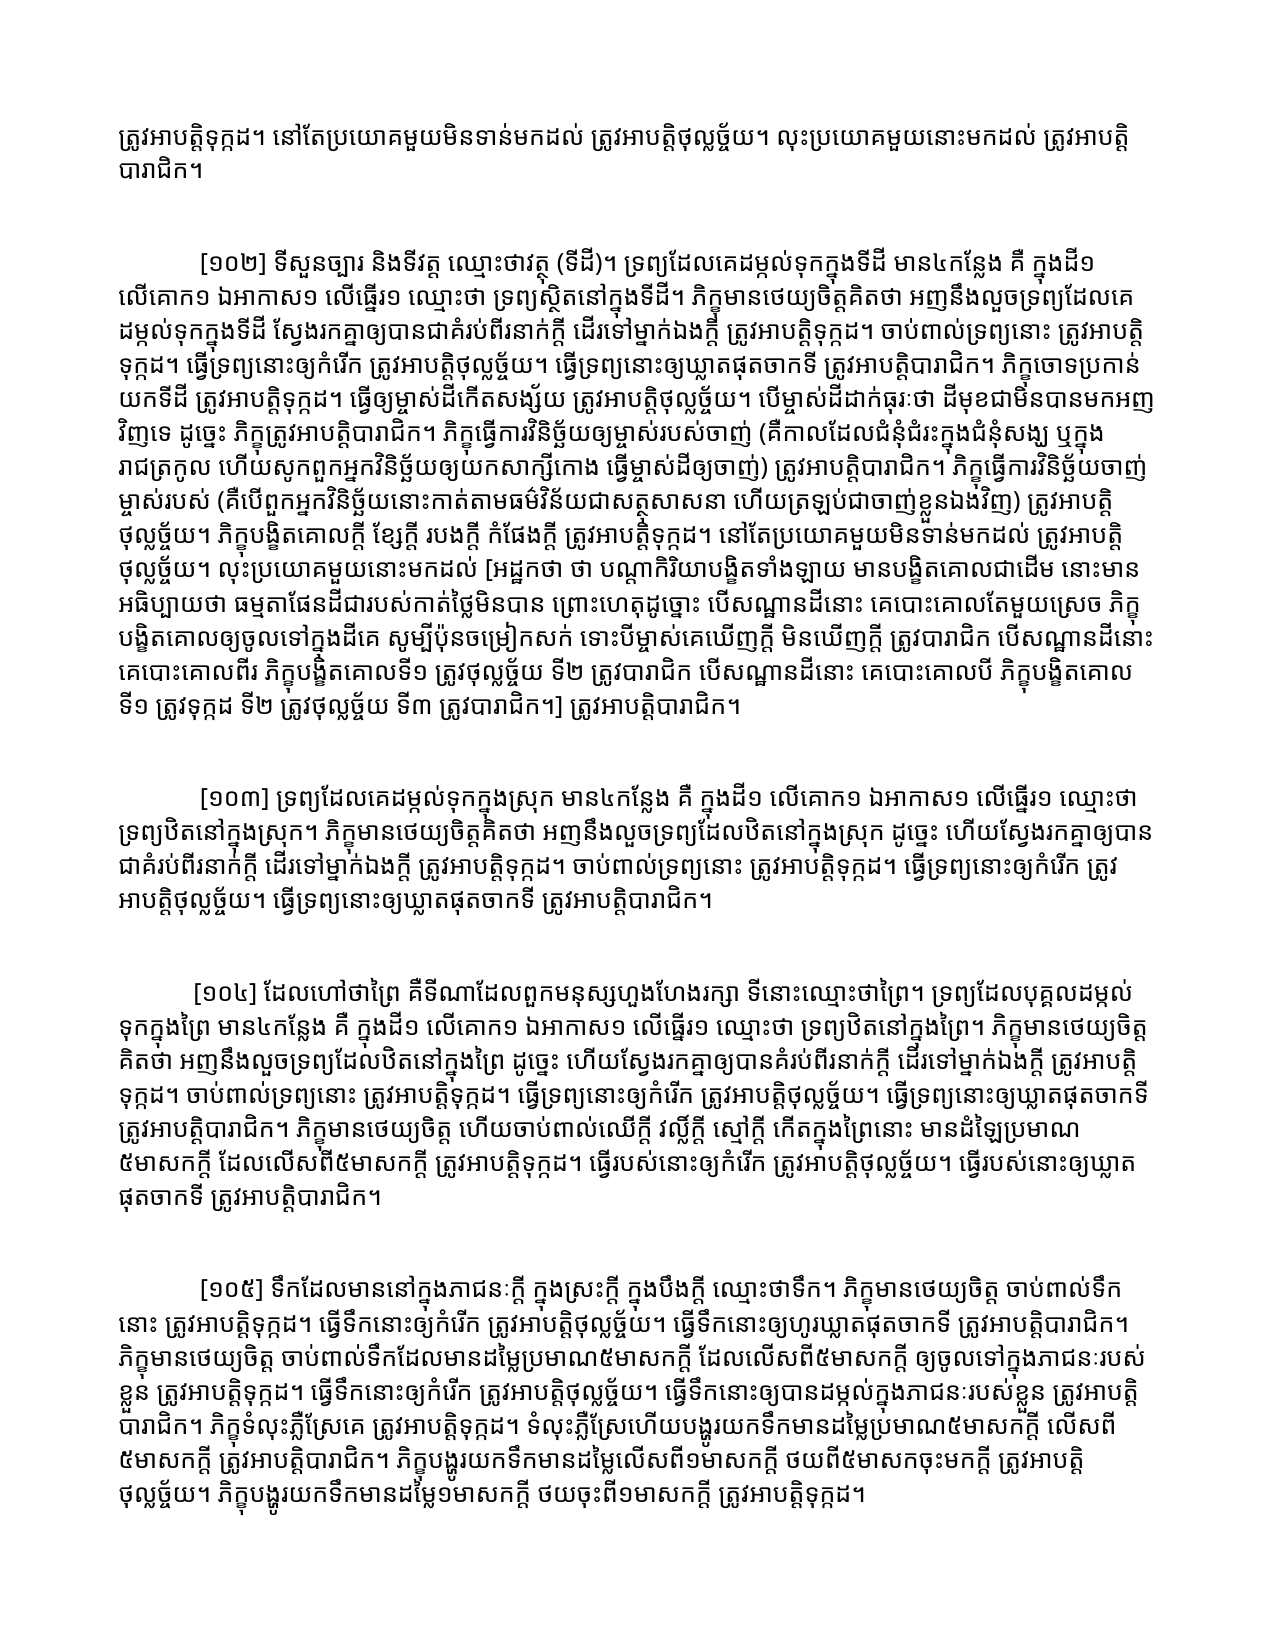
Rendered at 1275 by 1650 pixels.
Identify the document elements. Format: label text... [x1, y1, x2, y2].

text [១០៤] ដែលហៅថាព្រៃ គឺទីណាដែលពួកមនុស្សហួងហែង​រក្សា ទីនោះ​ឈ្មោះថាព្រៃ។ ទ្រព្យ​ដែល​បុគ្គល​ដម្កល់​ទុកក្នុង​ព្រៃ មាន​៤កន្លែង គឺ ក្នុងដី១ លើគោក១ ឯ​អាកាស១ លើធ្នើរ១ ឈ្មោះ​ថា ទ្រព្យ​ឋិតនៅ​ក្នុងព្រៃ។ ភិក្ខុ​មាន​ថេយ្យចិត្ត​គិតថា អញ​នឹងលួច​ទ្រព្យដែល​ឋិតនៅ​ក្នុងព្រៃ ដូច្នេះ ហើយ​ស្វែងរក​គ្នាឲ្យ​បានគំរប់​ពីរនាក់​ក្តី ដើរ​ទៅម្នាក់​ឯងក្តី ត្រូវ​អាបត្តិ​ទុក្កដ។ ចាប់ពាល់​ទ្រព្យនោះ ត្រូវ​អាបត្តិ​ទុក្កដ។ ធ្វើទ្រព្យ​នោះឲ្យ​កំរើក ត្រូវ​អាបត្តិ​ថុល្លច្ច័យ។ ធ្វើទ្រព្យ​នោះឲ្យ​ឃ្លាតផុត​ចាកទី ត្រូវ​អាបត្តិ​បារាជិក។ ភិក្ខុ​មាន​ថេយ្យចិត្ត ហើយ​ចាប់ពាល់​ឈើក្តី វល្លិ៍ក្តី ស្មៅក្តី កើត​ក្នុង​ព្រៃនោះ មាន​ដំឡៃ​ប្រមាណ​៥មាសក​ក្តី ដែលលើស​ពី៥មាសក​ក្តី ត្រូវ​អាបត្តិ​ទុក្កដ។ ធ្វើ​របស់​នោះឲ្យ​កំរើក ត្រូវ​អាបត្តិ​ថុល្លច្ច័យ។ ធ្វើ​របស់នោះ​ឲ្យឃ្លាត​ផុតចាក​ទី ត្រូវ​អាបត្តិ​បារាជិក។ [118, 974, 1157, 1213]
text [១០១] ស្រូវទាំងឡាយ៧យ៉ាង មានស្រូវសាលីជាដើមក្តី ផ្លែឈើ​ទាំងឡាយ មាន​សណ្តែក​រាជមាស​ជាដើមក្តី ដុះក្នុង​ទីណា ទីនោះ​ឈ្មោះថា ខេត្ត (ស្រែ)។ ទ្រព្យ​ដែលបុគ្គល​ដំកល់ទុក​ក្នុងស្រែ មាន៤​កន្លែង គឺ ក្នុងដី១ លើគោក១ ឯអាកាស១ លើធ្នើរ១ ឈ្មោះថា ទ្រព្យ​នៅក្នុង​ស្រែ។ ភិក្ខុ​មាន​ថេយ្យចិត្ត​គិតថា អញ​នឹងលួច​ទ្រព្យនៅ​ក្នុងស្រែ​ដូច្នេះ ហើយ​ស្វែងរក​គ្នាឲ្យ​បានជា​គំរប់ពីរ​នាក់ក្តី ដើរទៅ​ម្នាក់ឯង​ក្តី ត្រូវ​អាបត្តិទុក្កដ។ ចាប់​ពាល់ទ្រព្យ​នោះ ត្រូវ​អាបត្តិទុក្កដ។ ធ្វើទ្រព្យ​នោះឲ្យ​កំរើក ត្រូវ​អាបត្តិ​ថុល្លច្ច័យ។ ធ្វើ​ទ្រព្យនោះ​ឲ្យឃ្លាត​ចាកទី ត្រូវ​អាបត្តិ​បារាជិក។ ភិក្ខុ​មាន​ថេយ្យចិត្ត ចាប់​ពាល់ស្រូវ​ទាំងឡាយ មាន​ស្រូវ​សាលី​ជាដើមក្តី ផ្លែឈើ​ទាំងឡាយ មាន​សណ្តែក​រាជមាស​ជាដើម​ក្តី ដែលដុះ​ក្នុងស្រែ​នោះ មាន​ដម្លៃប្រមាណ​៥មាសក​ក្តី លើសពី​៥មាសក​ទៅក្តី ត្រូវ​អាបត្តិទុក្កដ។ ធ្វើ​របស់នោះ​ឲ្យកំរើក ត្រូវ​អាបត្តិ​ថុល្លច្ច័យ។ ធ្វើ​របស់នោះ​ឲ្យឃ្លាត​ចាកទី ត្រូវ​អាបត្តិ​បារាជិក។ ភិក្ខុ​ចោទ​ប្រកាន់​យកស្រែ ត្រូវ​អាបត្តិ​ទុក្កដ។ ធ្វើ​ឲ្យម្ចាស់​ស្រែកើត​សង្ស័យ ត្រូវ​អាបត្តិ​ថុល្លច្ច័យ។ បើ​ម្ចាស់ស្រែ​ដាក់ធុរៈ​ថា ស្រែមុខ​ជានឹង​មិនបាន​មកអញ​វិញទេ ដូច្នេះ ភិក្ខុ​ត្រូវអាបត្តិ​បារាជិក។ ភិក្ខុ​ធ្វើការ​វិនិច្ឆ័យ​ឲ្យម្ចាស់​របស់​ចាញ់ (គឺកាល​ដែលជំនុំ​ជំរះ​ក្នុងជំនុំ​សង្ឃ ឬក្នុង​រាជត្រកូល ហើយ​សូក​ពួកអ្នក​វិនិច្ឆ័យ​ឲ្យយក​សាក្សីកោង ធ្វើម្ចាស់​ស្រែឲ្យ​ចាញ់) ត្រូវ​អាបត្តិ​បារាជិក។ ភិក្ខុ​ធ្វើការ​វិនិច្ឆ័យ​ចាញ់ម្ចាស់​របស់ (គឺបើ​ពួកអ្នក​វិនិច្ឆ័យ​កាត់ក្តី​នោះតាម​ធម៌ជា​សត្ថុសាសនា ហើយ​ត្រឡប់​ជាចាញ់​លើខ្លួន​ឯងវិញ) ត្រូវ​អាបត្តិ​ថុល្លច្ច័យ។ ភិក្ខុ​បង្ខិត​គោលក្តី ខ្សែក្តី របងក្តី ទំនប់​ក្តី ត្រូវ​អាបត្តិ​ទុក្កដ។ នៅ​តែ​ប្រយោគ​មួយមិន​ទាន់មក​ដល់ ត្រូវ​អាបត្តិ​ថុល្លច្ច័យ។ លុះ​ប្រយោគ​មួយនោះ​មកដល់ ត្រូវ​អាបត្តិ​បារាជិក។ [118, 118, 1157, 186]
text [១០៣] ទ្រព្យដែលគេដម្កល់ទុកក្នុងស្រុក មាន៤កន្លែង គឺ ក្នុងដី១ លើគោក១ ឯអាកាស១ លើធ្នើរ១ ឈ្មោះ​ថា ទ្រព្យ​ឋិត​នៅ​ក្នុងស្រុក។ ភិក្ខុ​មាន​ថេយ្យចិត្ត​គិតថា អញ​នឹងលួច​ទ្រព្យដែល​ឋិតនៅ​ក្នុងស្រុក ដូច្នេះ ហើយ​ស្វែងរក​គ្នាឲ្យ​បានជា​គំរប់ពីរ​នាក់ក្តី ដើរ​ទៅម្នាក់​ឯងក្តី ត្រូវ​អាបត្តិ​ទុក្កដ។ ចាប់​ពាល់​ទ្រព្យនោះ ត្រូវ​អាបត្តិ​ទុក្កដ។ ធ្វើទ្រព្យ​នោះឲ្យ​កំរើក ត្រូវ​អាបត្តិថុល្លច្ច័យ។ ធ្វើ​ទ្រព្យ​នោះឲ្យ​ឃ្លាតផុត​ចាកទី ត្រូវ​អាបត្តិបារាជិក។ [118, 780, 1157, 916]
text [១០២] ទីសួនច្បារ និងទីវត្ត ឈ្មោះថាវត្ថុ (ទីដី)។ ទ្រព្យដែលគេដម្កល់ទុក​ក្នុងទីដី មាន៤កន្លែង គឺ ក្នុងដី១ លើគោក១ ឯអាកាស១ លើធ្នើរ១ ឈ្មោះថា ទ្រព្យ​ស្ថិតនៅ​ក្នុងទីដី។ ភិក្ខុ​មាន​ថេយ្យចិត្ត​គិតថា អញនឹង​លួចទ្រព្យ​ដែលគេ​ដម្កល់​ទុកក្នុង​ទីដី ស្វែង​រកគ្នា​ឲ្យបាន​ជាគំរប់​ពីរនាក់ក្តី ដើរ​ទៅម្នាក់​ឯងក្តី ត្រូវ​អាបត្តិ​ទុក្កដ។ ចាប់ពាល់​ទ្រព្យនោះ ត្រូវ​អាបត្តិ​ទុក្កដ។ ធ្វើ​ទ្រព្យនោះ​ឲ្យកំរើក ត្រូវ​អាបត្តិ​ថុល្លច្ច័យ។ ធ្វើ​ទ្រព្យនោះ​ឲ្យឃ្លាត​ផុតចាកទី ត្រូវ​អាបត្តិ​បារាជិក។ ភិក្ខុ​ចោទប្រកាន់​យកទីដី ត្រូវ​អាបត្តិ​ទុក្កដ។ ធ្វើឲ្យ​ម្ចាស់ដី​កើតសង្ស័យ ត្រូវ​អាបត្តិ​ថុល្លច្ច័យ។ បើ​ម្ចាស់ដី​ដាក់ធុរៈ​ថា ដីមុខ​ជាមិន​បានមក​អញ​វិញទេ ដូច្នេះ ភិក្ខុ​ត្រូវអាបត្តិ​បារាជិក។ ភិក្ខុធ្វើ​ការវិនិច្ឆ័យ​ឲ្យម្ចាស់​របស់​ចាញ់ (គឺកាល​ដែលជំនុំ​ជំរះក្នុង​ជំនុំសង្ឃ ឬក្នុង​រាជត្រកូល ហើយ​សូកពួក​អ្នកវិនិច្ឆ័យ​ឲ្យយក​សាក្សីកោង ធ្វើ​ម្ចាស់ដី​ឲ្យចាញ់) ត្រូវ​អាបត្តិ​បារាជិក។ ភិក្ខុ​ធ្វើការ​វិនិច្ឆ័យ​ចាញ់ម្ចាស់​របស់ (គឺ​បើពួក​អ្នក​វិនិច្ឆ័យ​នោះកាត់​តាមធម៌​វិន័យជា​សត្ថុសាសនា ហើយ​ត្រឡប់​ជាចាញ់​ខ្លួនឯង​វិញ) ត្រូវ​អាបត្តិ​ថុល្លច្ច័យ។ ភិក្ខុ​បង្ខិត​គោលក្តី ខ្សែក្តី របងក្តី កំផែងក្តី ត្រូវ​អាបត្តិ​ទុក្កដ។ នៅតែ​ប្រយោគ​មួយមិនទាន់​មកដល់ ត្រូវ​អាបត្តិ​ថុល្លច្ច័យ។ លុះ​ប្រយោគ​មួយនោះ​មកដល់ [អដ្ឋកថា ថា បណ្តា​កិរិយា​បង្ខិត​ទាំងឡាយ មាន​បង្ខិតគោល​ជាដើម នោះមាន​អធិប្បាយ​ថា ធម្មតា​ផែនដី​ជារបស់​កាត់ថ្លៃ​មិនបាន ព្រោះ​ហេតុដូច្នោះ បើ​សណ្ឋាន​ដីនោះ គេបោះ​គោលតែមួយ​ស្រេច ភិក្ខុបង្ខិត​គោលឲ្យ​ចូលទៅ​ក្នុងដីគេ សូម្បី​ប៉ុនចម្រៀក​សក់ ទោះបី​ម្ចាស់គេ​ឃើញក្តី មិន​ឃើញក្តី ត្រូវ​បារាជិក បើ​សណ្ឋាន​ដីនោះ គេ​បោះគោល​ពីរ ភិក្ខុ​បង្ខិត​គោលទី១ ត្រូវ​ថុល្លច្ច័យ ទី២ ត្រូវបារាជិក បើ​សណ្ឋានដី​នោះ គេបោះ​គោលបី ភិក្ខុបង្ខិត​គោលទី១ ត្រូវទុក្កដ ទី២ ត្រូវ​ថុល្លច្ច័យ ទី៣ ត្រូវ​បារាជិក។] ត្រូវ​អាបត្តិ​បារាជិក។ [118, 244, 1157, 721]
text [១០៥] ទឹកដែលមាននៅក្នុងភាជនៈក្តី ក្នុងស្រះក្តី ក្នុងបឹងក្តី ឈ្មោះ​ថាទឹក។ ភិក្ខុមានថេយ្យចិត្ត ចាប់​ពាល់​ទឹកនោះ ត្រូវ​អាបត្តិ​ទុក្កដ។ ធ្វើ​ទឹកនោះ​ឲ្យកំរើក ត្រូវ​អាបត្តិ​ថុល្លច្ច័យ។ ធ្វើ​ទឹកនោះ​ឲ្យហូរ​ឃ្លាតផុត​ចាកទី ត្រូវ​អាបត្តិ​បារាជិក។ ភិក្ខុ​មាន​ថេយ្យចិត្ត ចាប់​ពាល់​ទឹកដែល​មាន​ដម្លៃ​ប្រមាណ​៥មាសក​ក្តី ដែល​លើសពី​៥មាសក​ក្តី ឲ្យ​ចូល​ទៅក្នុង​ភាជនៈ​របស់ខ្លួន ត្រូវ​អាបត្តិទុក្កដ។ ធ្វើទឹក​នោះឲ្យ​កំរើក ត្រូវ​អាបត្តិ​ថុល្លច្ច័យ។ ធ្វើទឹក​នោះឲ្យ​បាន​ដម្កល់​ក្នុងភាជនៈ​របស់ខ្លួន ត្រូវ​អាបត្តិ​បារាជិក។ ភិក្ខុ​ទំលុះ​ភ្លឺស្រែគេ ត្រូវ​អាបត្តិ​ទុក្កដ។ ទំលុះ​ភ្លឺស្រែ​ហើយ​បង្ហូរ​យកទឹក​មាន​ដម្លៃ​ប្រមាណ​៥មាសក​ក្តី លើសពី​៥មាសក​ក្តី ត្រូវ​អាបត្តិ​បារាជិក។ ភិក្ខុ​បង្ហូរយក​ទឹកមាន​ដម្លៃលើស​ពី១មាសកក្តី ថយ​ពី៥មាសក​ចុះមក​ក្តី ត្រូវ​អាបត្តិ​ថុល្លច្ច័យ។ ភិក្ខុ​បង្ហូរយក​ទឹកមាន​ដម្លៃ​១មាសក​ក្តី ថយចុះ​ពី១មាសក​ក្តី ត្រូវ​អាបត្តិ​ទុក្កដ។ [118, 1271, 1157, 1509]
